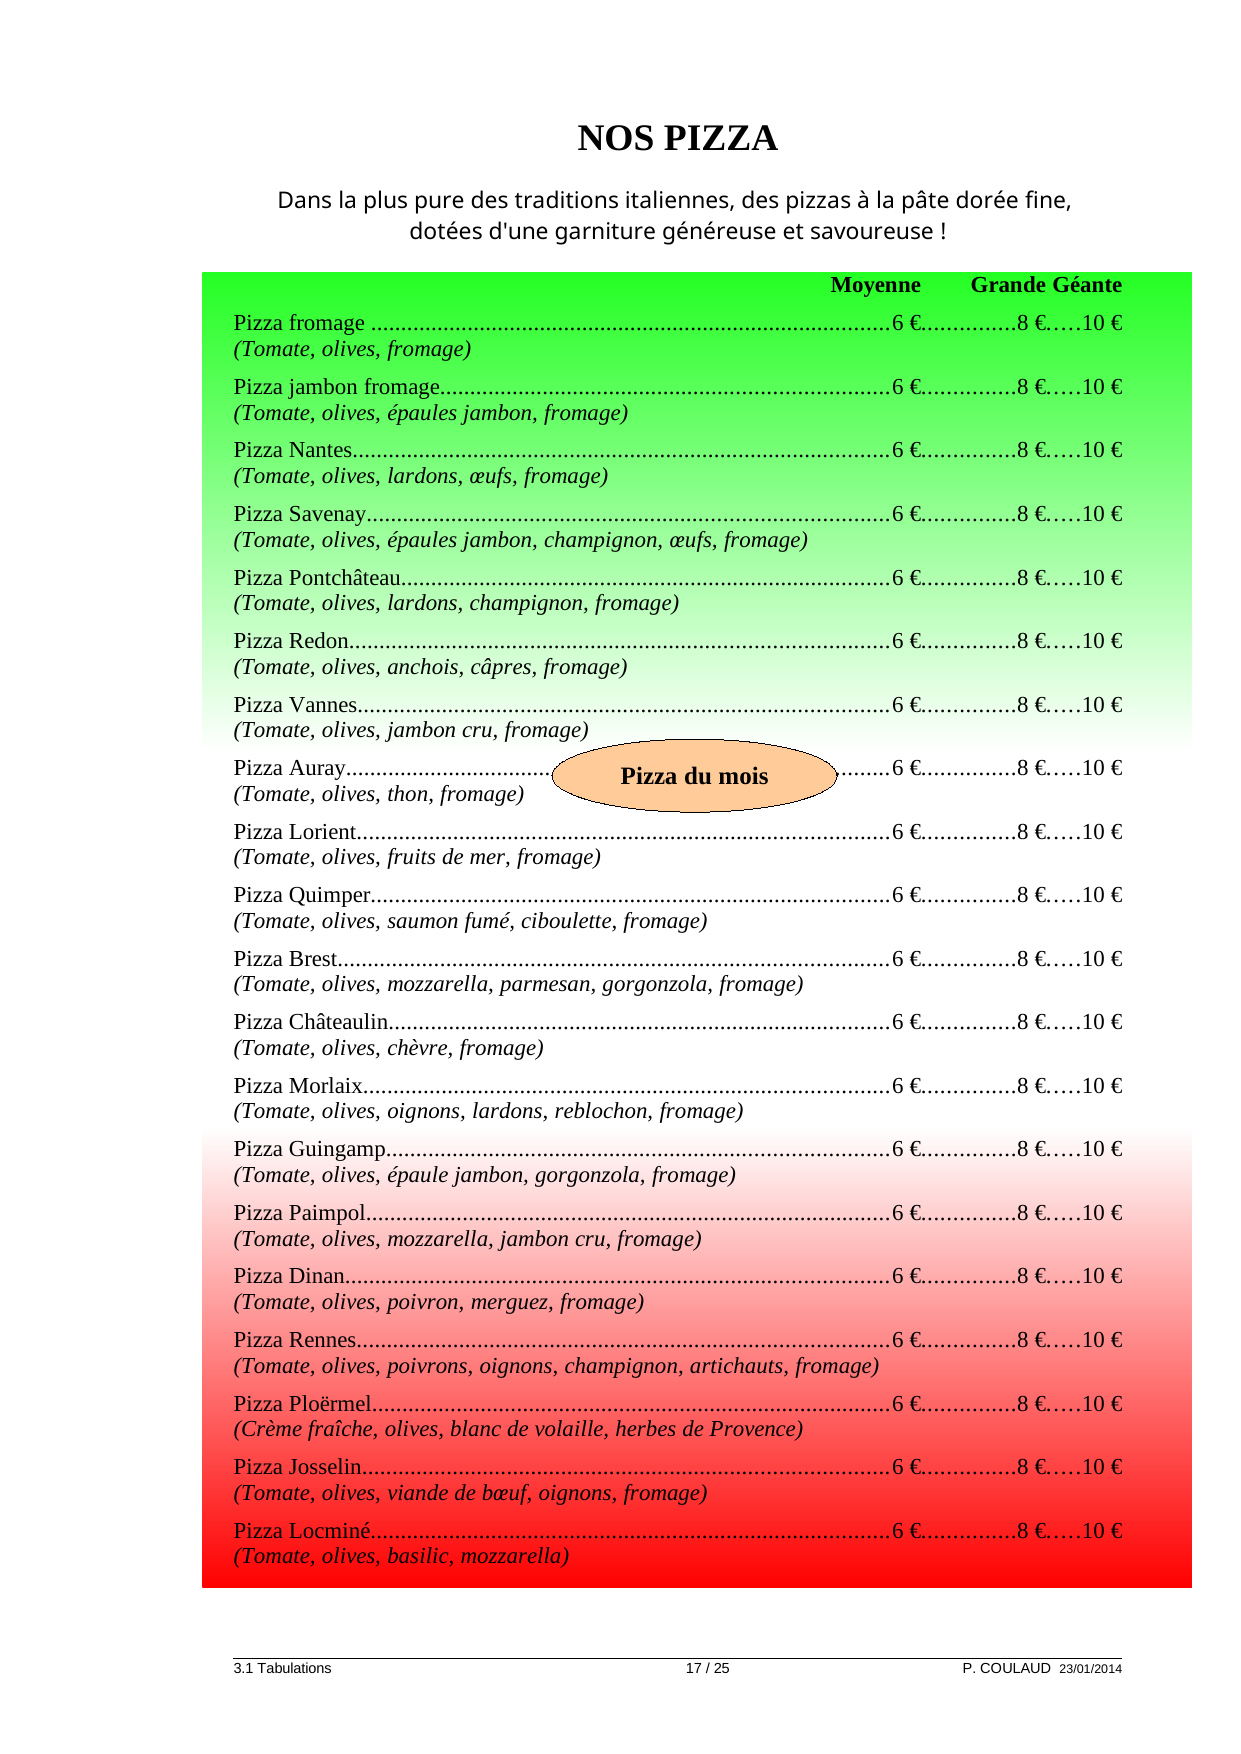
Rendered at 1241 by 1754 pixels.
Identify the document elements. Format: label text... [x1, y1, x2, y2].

text Pizza Brest 6 € 8 € 10 € (Tomate, olives, mozzarella, parmesan, gorgonzola, fromage) [233, 946, 1122, 997]
text Pizza Morlaix 6 € 8 € 10 € (Tomate, olives, oignons, lardons, reblochon, fromage) [233, 1073, 1122, 1124]
text Pizza Quimper 6 € 8 € 10 € (Tomate, olives, saumon fumé, ciboulette, fromage) [233, 882, 1122, 933]
text NOS PIZZA [233, 117, 1122, 158]
text Dans la plus pure des traditions italiennes, des pizzas à la pâte dorée fine, dotées d'une garniture généreuse et savoureuse ! [233, 184, 1122, 246]
text Pizza Lorient 6 € 8 € 10 € (Tomate, olives, fruits de mer, fromage) [233, 819, 1122, 870]
text Pizza Châteaulin 6 € 8 € 10 € (Tomate, olives, chèvre, fromage) [233, 1009, 1122, 1060]
text Pizza Auray 6 € 8 € 10 € (Tomate, olives, thon, fromage) [233, 755, 609, 806]
text Pizza Auray 6 € 8 € 10 € (Tomate, olives, thon, fromage) [780, 755, 1122, 806]
